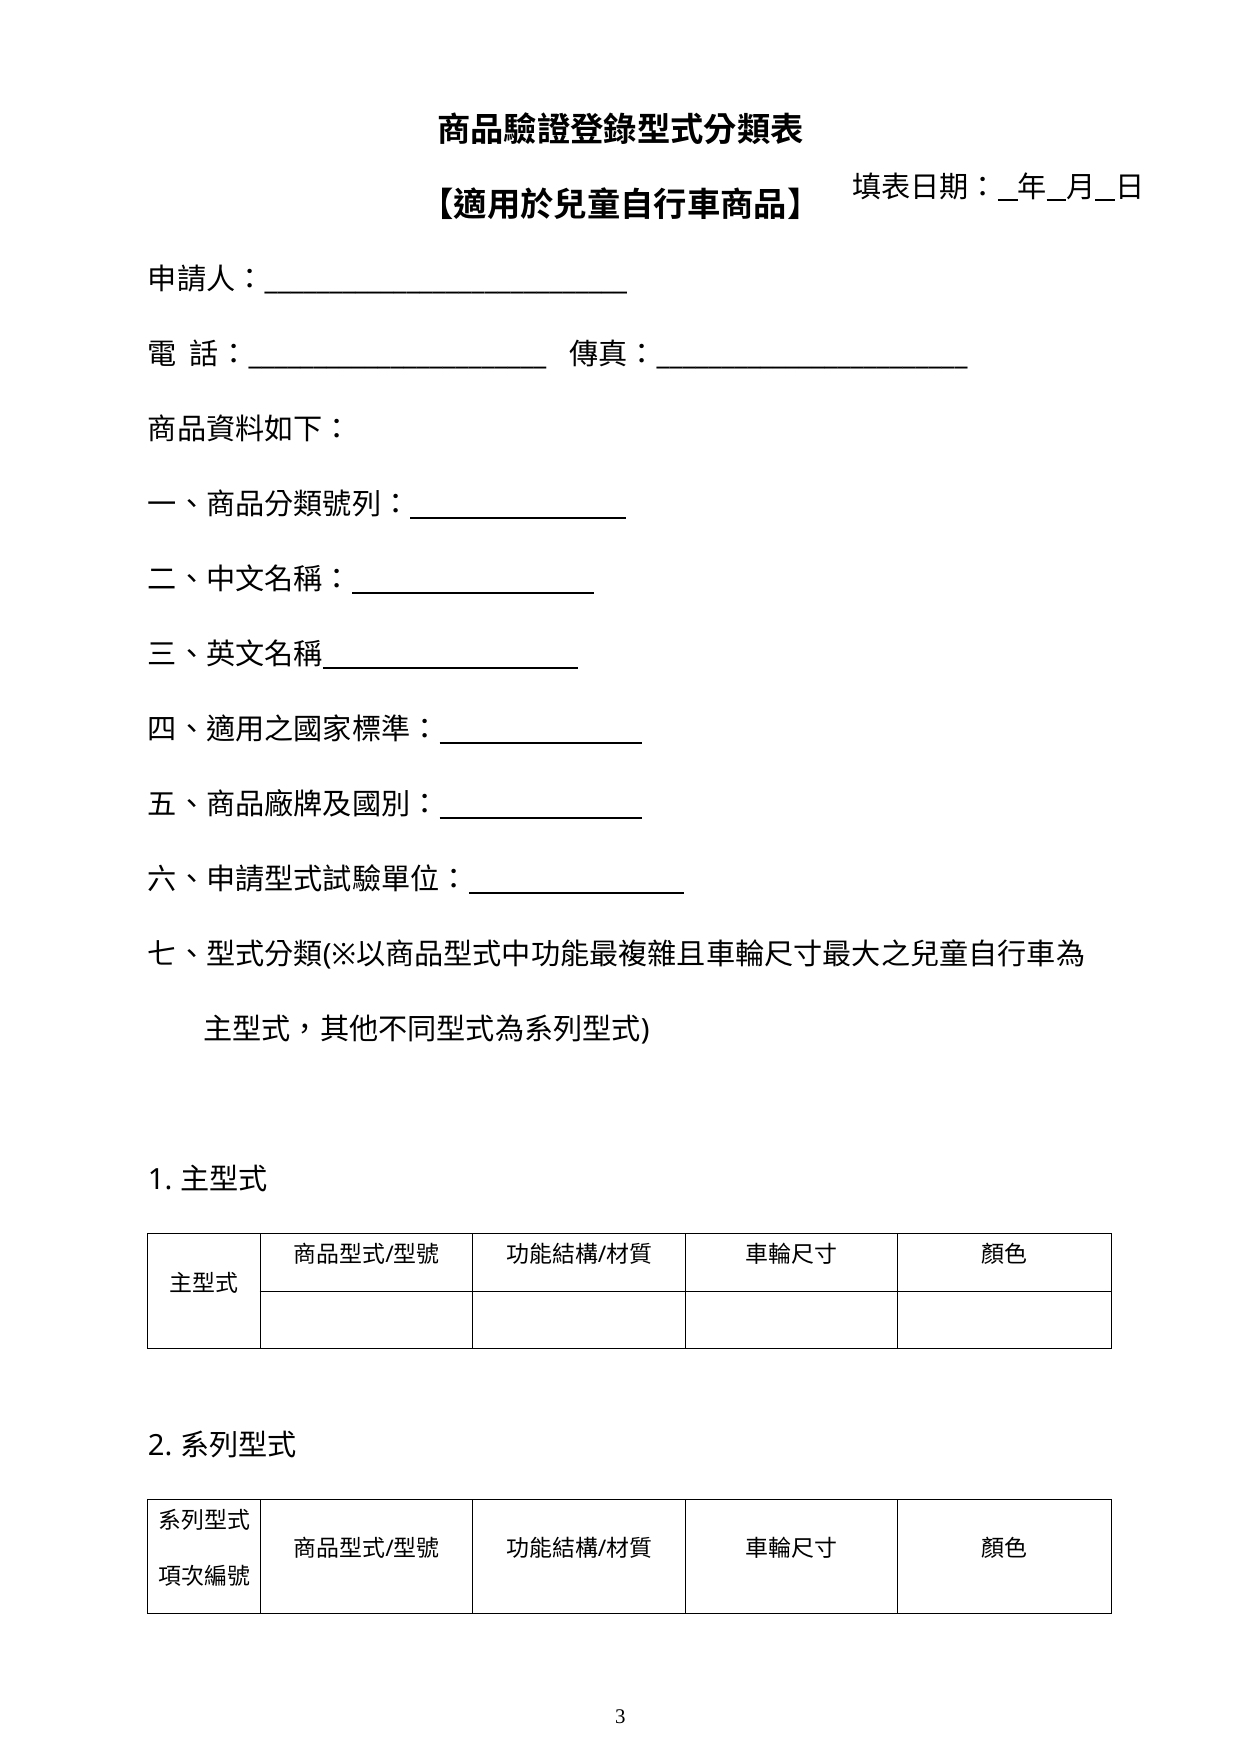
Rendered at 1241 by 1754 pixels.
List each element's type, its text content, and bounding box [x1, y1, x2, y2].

text 五、商品廠牌及國別： [148, 764, 1092, 839]
text 六、申請型式試驗單位： [148, 839, 1092, 914]
text 2. 系列型式 [148, 1405, 1092, 1480]
text 三、英文名稱 [148, 614, 1092, 689]
table_header 顏色 [898, 1234, 1111, 1291]
table_header 車輪尺寸 [686, 1500, 897, 1612]
text 七、型式分類(※以商品型式中功能最複雜且車輪尺寸最大之兒童自行車為主型式，其他不同型式為系列型式) [148, 914, 1092, 1064]
text 四、適用之國家標準： [148, 689, 1092, 764]
table_header 主型式 [148, 1234, 260, 1348]
table_header 商品型式/型號 [261, 1234, 472, 1291]
text 填表日期： 年 月 日 [852, 163, 1219, 205]
table_cell [261, 1292, 472, 1348]
table_header 功能結構/材質 [473, 1234, 685, 1291]
text 申請人：____________________________ [148, 239, 1092, 314]
table_cell [686, 1292, 897, 1348]
text 一、商品分類號列： [148, 464, 1092, 539]
text 電 話：_______________________ 傳真：________________________ [148, 314, 1092, 389]
table_header 系列型式 項次編號 [148, 1500, 260, 1612]
table_header 商品型式/型號 [261, 1500, 472, 1612]
text 1. 主型式 [148, 1139, 1092, 1214]
text 商品驗證登錄型式分類表 [148, 89, 1092, 164]
table_header 功能結構/材質 [473, 1500, 685, 1612]
table_cell [898, 1292, 1111, 1348]
table_cell [473, 1292, 685, 1348]
table_header 車輪尺寸 [686, 1234, 897, 1291]
text 商品資料如下： [148, 389, 1092, 464]
text 二、中文名稱： [148, 539, 1092, 614]
text 【適用於兒童自行車商品】 [148, 164, 1092, 239]
table_header 顏色 [898, 1500, 1111, 1612]
